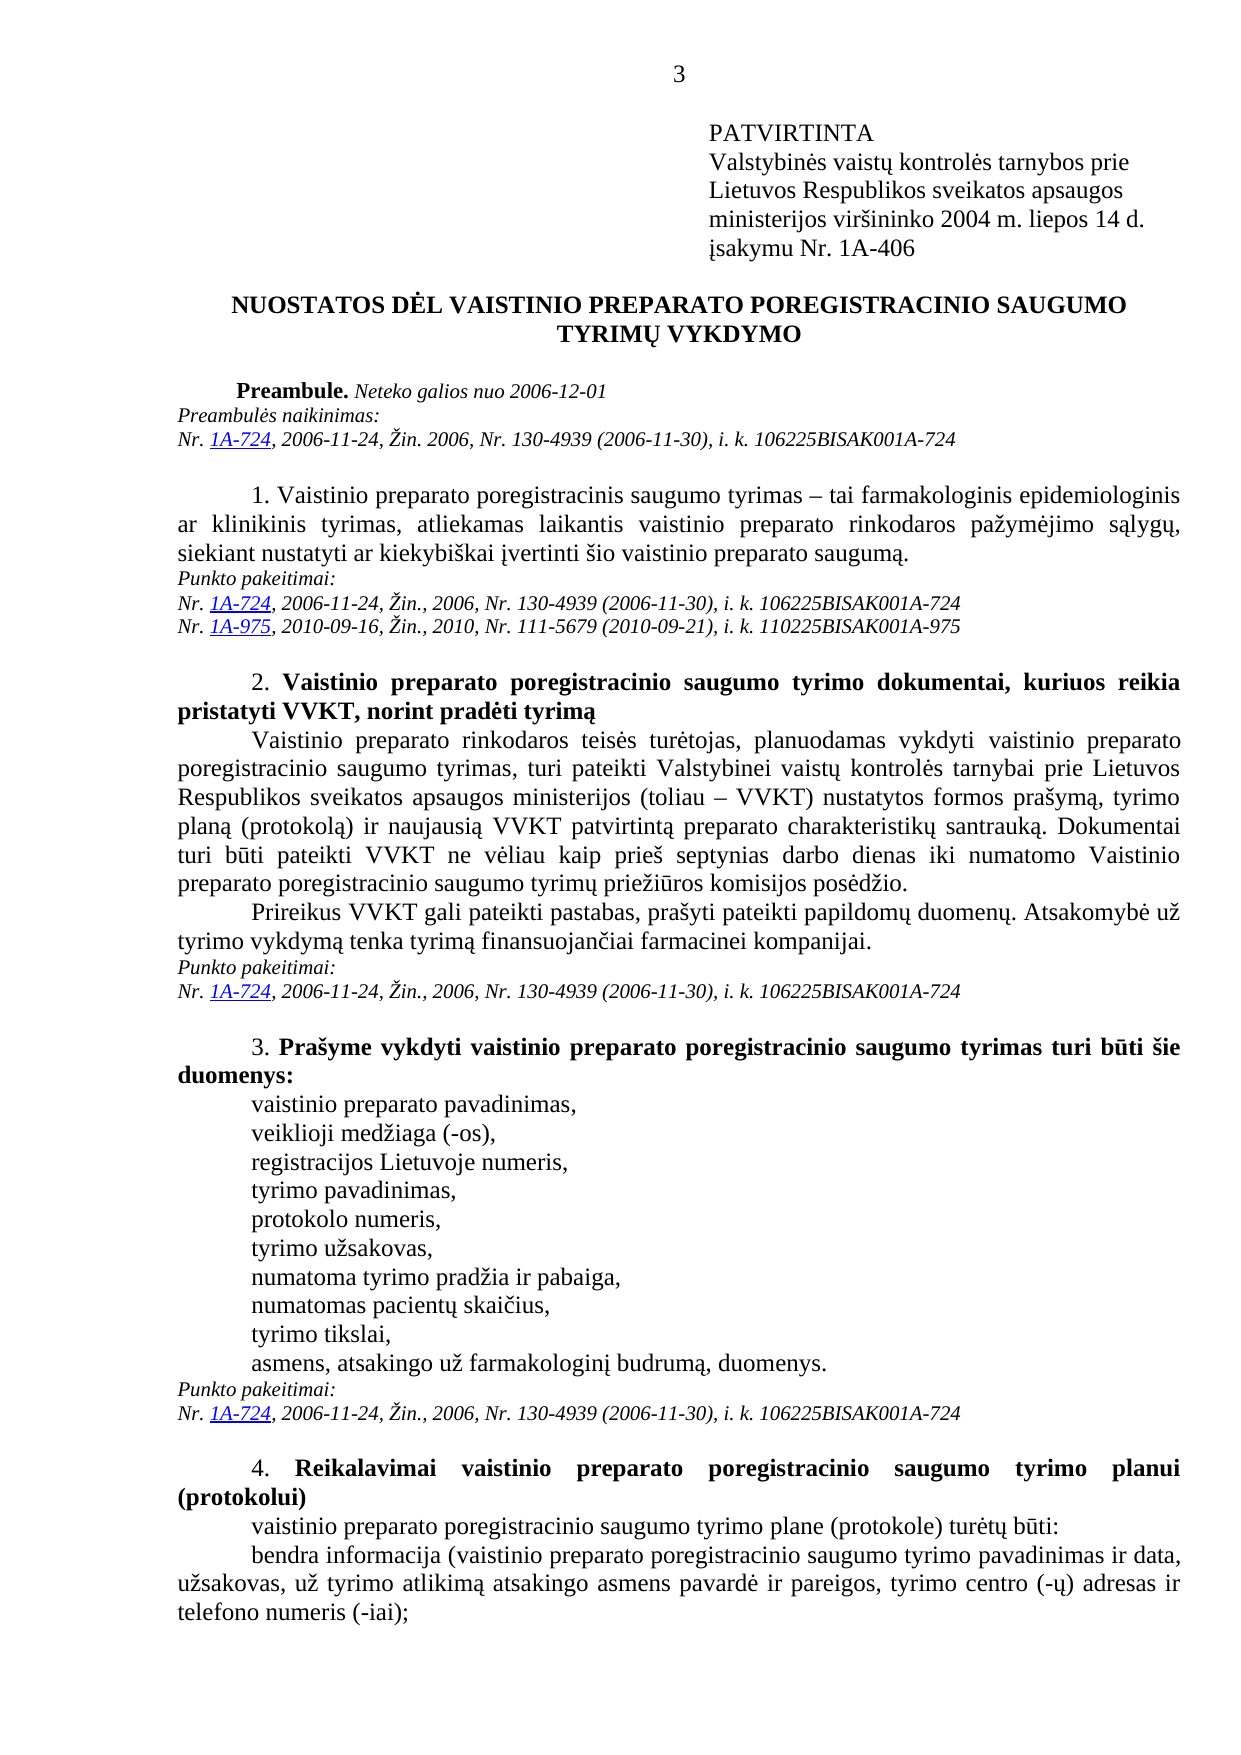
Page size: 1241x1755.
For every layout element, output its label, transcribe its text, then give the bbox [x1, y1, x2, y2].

text 1. Vaistinio preparato poregistracinis saugumo tyrimas – tai farmakologinis epidemiologinis ar klinikinis tyrimas, atliekamas laikantis vaistinio preparato rinkodaros pažymėjimo sąlygų, siekiant nustatyti ar kiekybiškai įvertinti šio vaistinio preparato saugumą. [177, 480, 1181, 566]
text veiklioji medžiaga (-os), [177, 1118, 1181, 1147]
text Vaistinio preparato rinkodaros teisės turėtojas, planuodamas vykdyti vaistinio preparato poregistracinio saugumo tyrimas, turi pateikti Valstybinei vaistų kontrolės tarnybai prie Lietuvos Respublikos sveikatos apsaugos ministerijos (toliau – VVKT) nustatytos formos prašymą, tyrimo planą (protokolą) ir naujausią VVKT patvirtintą preparato charakteristikų santrauką. Dokumentai turi būti pateikti VVKT ne vėliau kaip prieš septynias darbo dienas iki numatomo Vaistinio preparato poregistracinio saugumo tyrimų priežiūros komisijos posėdžio. [177, 725, 1181, 897]
text Valstybinės vaistų kontrolės tarnybos prie [177, 147, 1181, 176]
text ministerijos viršininko 2004 m. liepos 14 d. [177, 204, 1181, 233]
text įsakymu Nr. 1A-406 [177, 233, 1181, 262]
text Punkto pakeitimai: [177, 566, 1181, 590]
text tyrimo užsakovas, [177, 1233, 1181, 1262]
text tyrimo pavadinimas, [177, 1175, 1181, 1204]
text protokolo numeris, [177, 1204, 1181, 1233]
text registracijos Lietuvoje numeris, [177, 1147, 1181, 1175]
text asmens, atsakingo už farmakologinį budrumą, duomenys. [177, 1348, 1181, 1377]
text Prireikus VVKT gali pateikti pastabas, prašyti pateikti papildomų duomenų. Atsakomybė už tyrimo vykdymą tenka tyrimą finansuojančiai farmacinei kompanijai. [177, 897, 1181, 955]
text Nr. 1A-975, 2010-09-16, Žin., 2010, Nr. 111-5679 (2010-09-21), i. k. 110225BISAK001A-975 [177, 614, 1181, 638]
text vaistinio preparato poregistracinio saugumo tyrimo plane (protokole) turėtų būti: [177, 1511, 1181, 1540]
text Preambule. Neteko galios nuo 2006-12-01 [177, 377, 1181, 403]
text nuostatos DėL VAISTINIO PREPARATO poREGISTRACINIO SAUGUMO tyrimŲ VYKDYMO [177, 291, 1181, 348]
text Nr. 1A-724, 2006-11-24, Žin., 2006, Nr. 130-4939 (2006-11-30), i. k. 106225BISAK001A-724 [177, 590, 1181, 614]
text Punkto pakeitimai: [177, 1377, 1181, 1401]
text Nr. 1A-724, 2006-11-24, Žin., 2006, Nr. 130-4939 (2006-11-30), i. k. 106225BISAK001A-724 [177, 979, 1181, 1003]
text vaistinio preparato pavadinimas, [177, 1089, 1181, 1118]
text bendra informacija (vaistinio preparato poregistracinio saugumo tyrimo pavadinimas ir data, užsakovas, už tyrimo atlikimą atsakingo asmens pavardė ir pareigos, tyrimo centro (-ų) adresas ir telefono numeris (-iai); [177, 1540, 1181, 1626]
text 3. Prašyme vykdyti vaistinio preparato poregistracinio saugumo tyrimas turi būti šie duomenys: [177, 1032, 1181, 1089]
text Lietuvos Respublikos sveikatos apsaugos [177, 176, 1181, 204]
text Preambulės naikinimas: [177, 403, 1181, 427]
text PATVIRTINTA [709, 118, 1181, 147]
text 2. Vaistinio preparato poregistracinio saugumo tyrimo dokumentai, kuriuos reikia pristatyti VVKT, norint pradėti tyrimą [177, 667, 1181, 725]
text Punkto pakeitimai: [177, 955, 1181, 979]
text 4. Reikalavimai vaistinio preparato poregistracinio saugumo tyrimo planui (protokolui) [177, 1453, 1181, 1511]
text tyrimo tikslai, [177, 1319, 1181, 1348]
text numatomas pacientų skaičius, [177, 1290, 1181, 1319]
text Nr. 1A-724, 2006-11-24, Žin. 2006, Nr. 130-4939 (2006-11-30), i. k. 106225BISAK001A-724 [177, 427, 1181, 451]
text numatoma tyrimo pradžia ir pabaiga, [177, 1262, 1181, 1290]
text Nr. 1A-724, 2006-11-24, Žin., 2006, Nr. 130-4939 (2006-11-30), i. k. 106225BISAK001A-724 [177, 1401, 1181, 1425]
